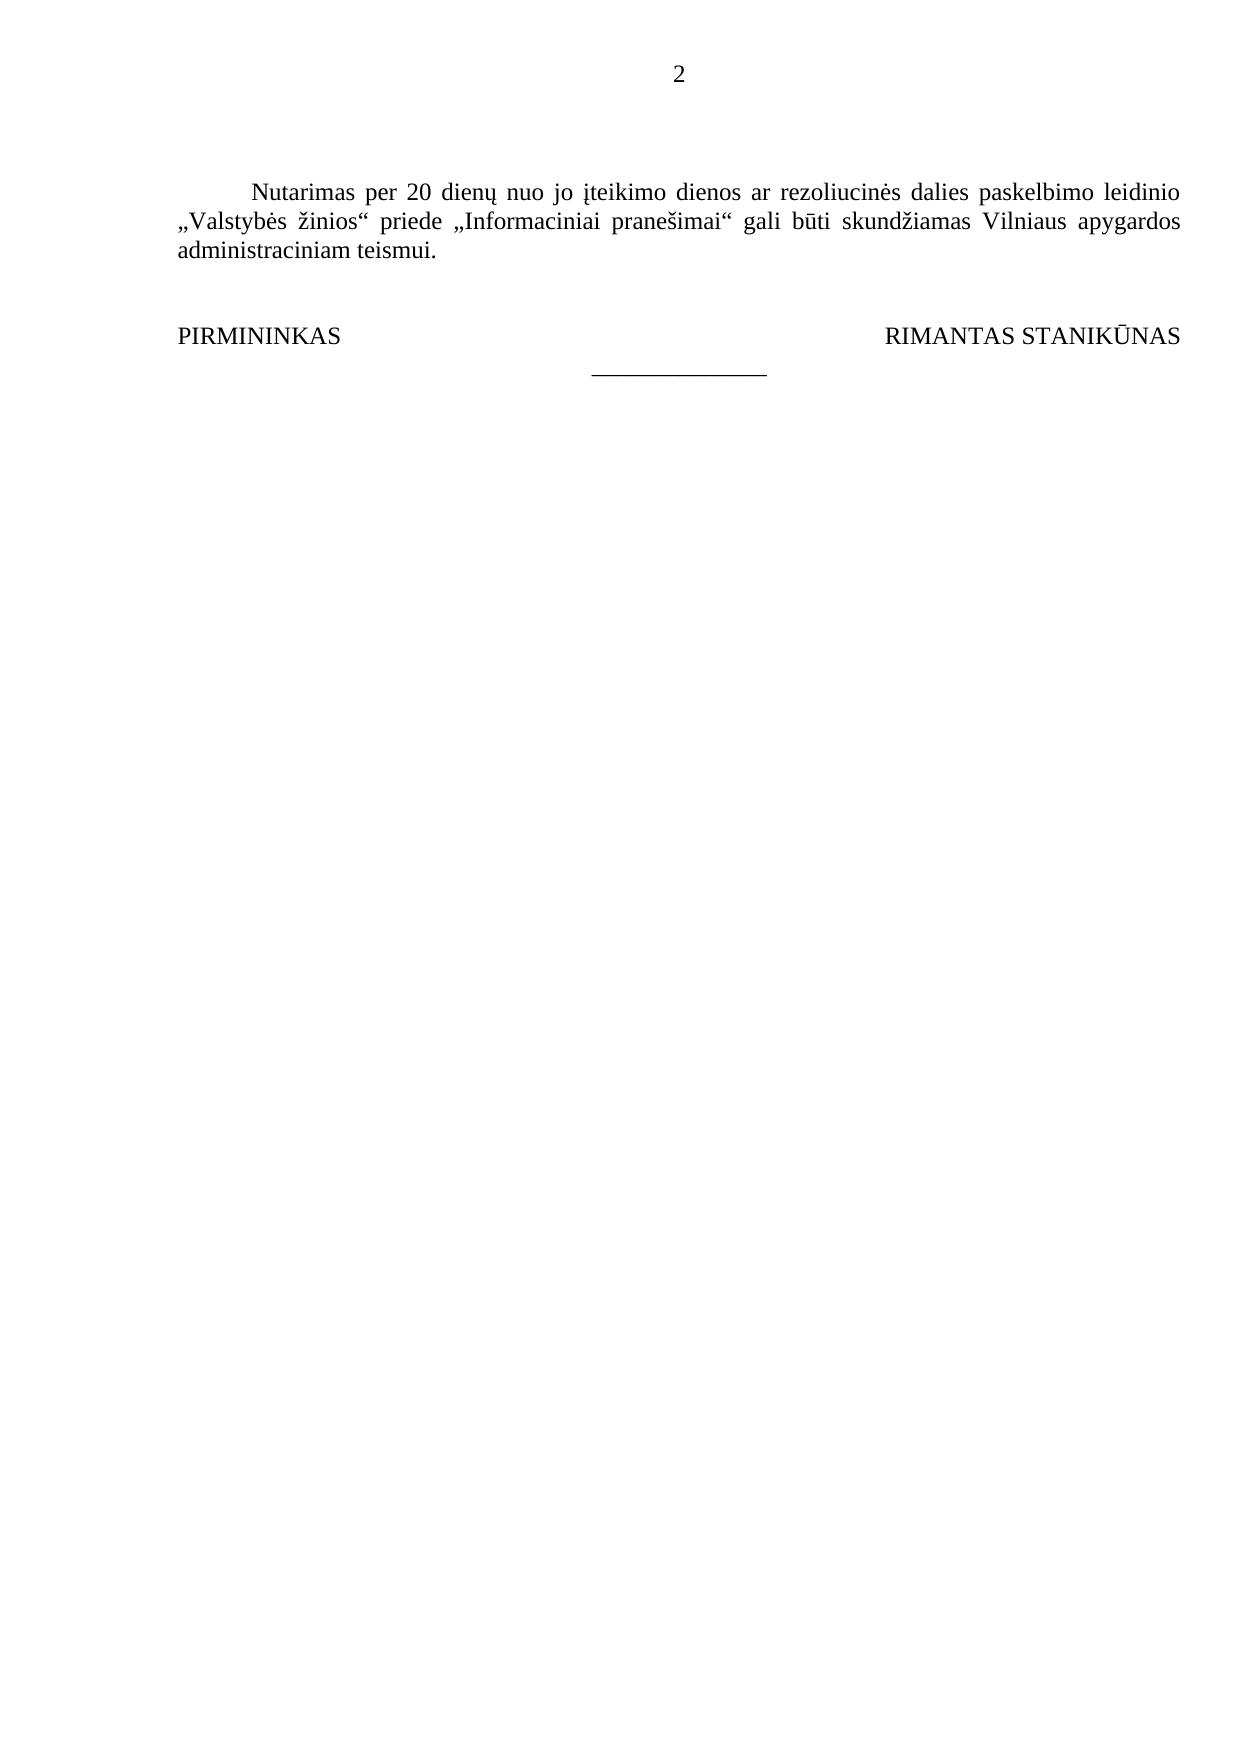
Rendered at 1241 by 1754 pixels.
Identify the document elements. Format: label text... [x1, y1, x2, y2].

text ______________ [177, 350, 1181, 378]
text PIRMININKAS RIMANTAS STANIKŪNAS [177, 321, 1181, 350]
text Nutarimas per 20 dienų nuo jo įteikimo dienos ar rezoliucinės dalies paskelbimo leidinio „Valstybės žinios“ priede „Informaciniai pranešimai“ gali būti skundžiamas Vilniaus apygardos administraciniam teismui. [177, 177, 1181, 263]
